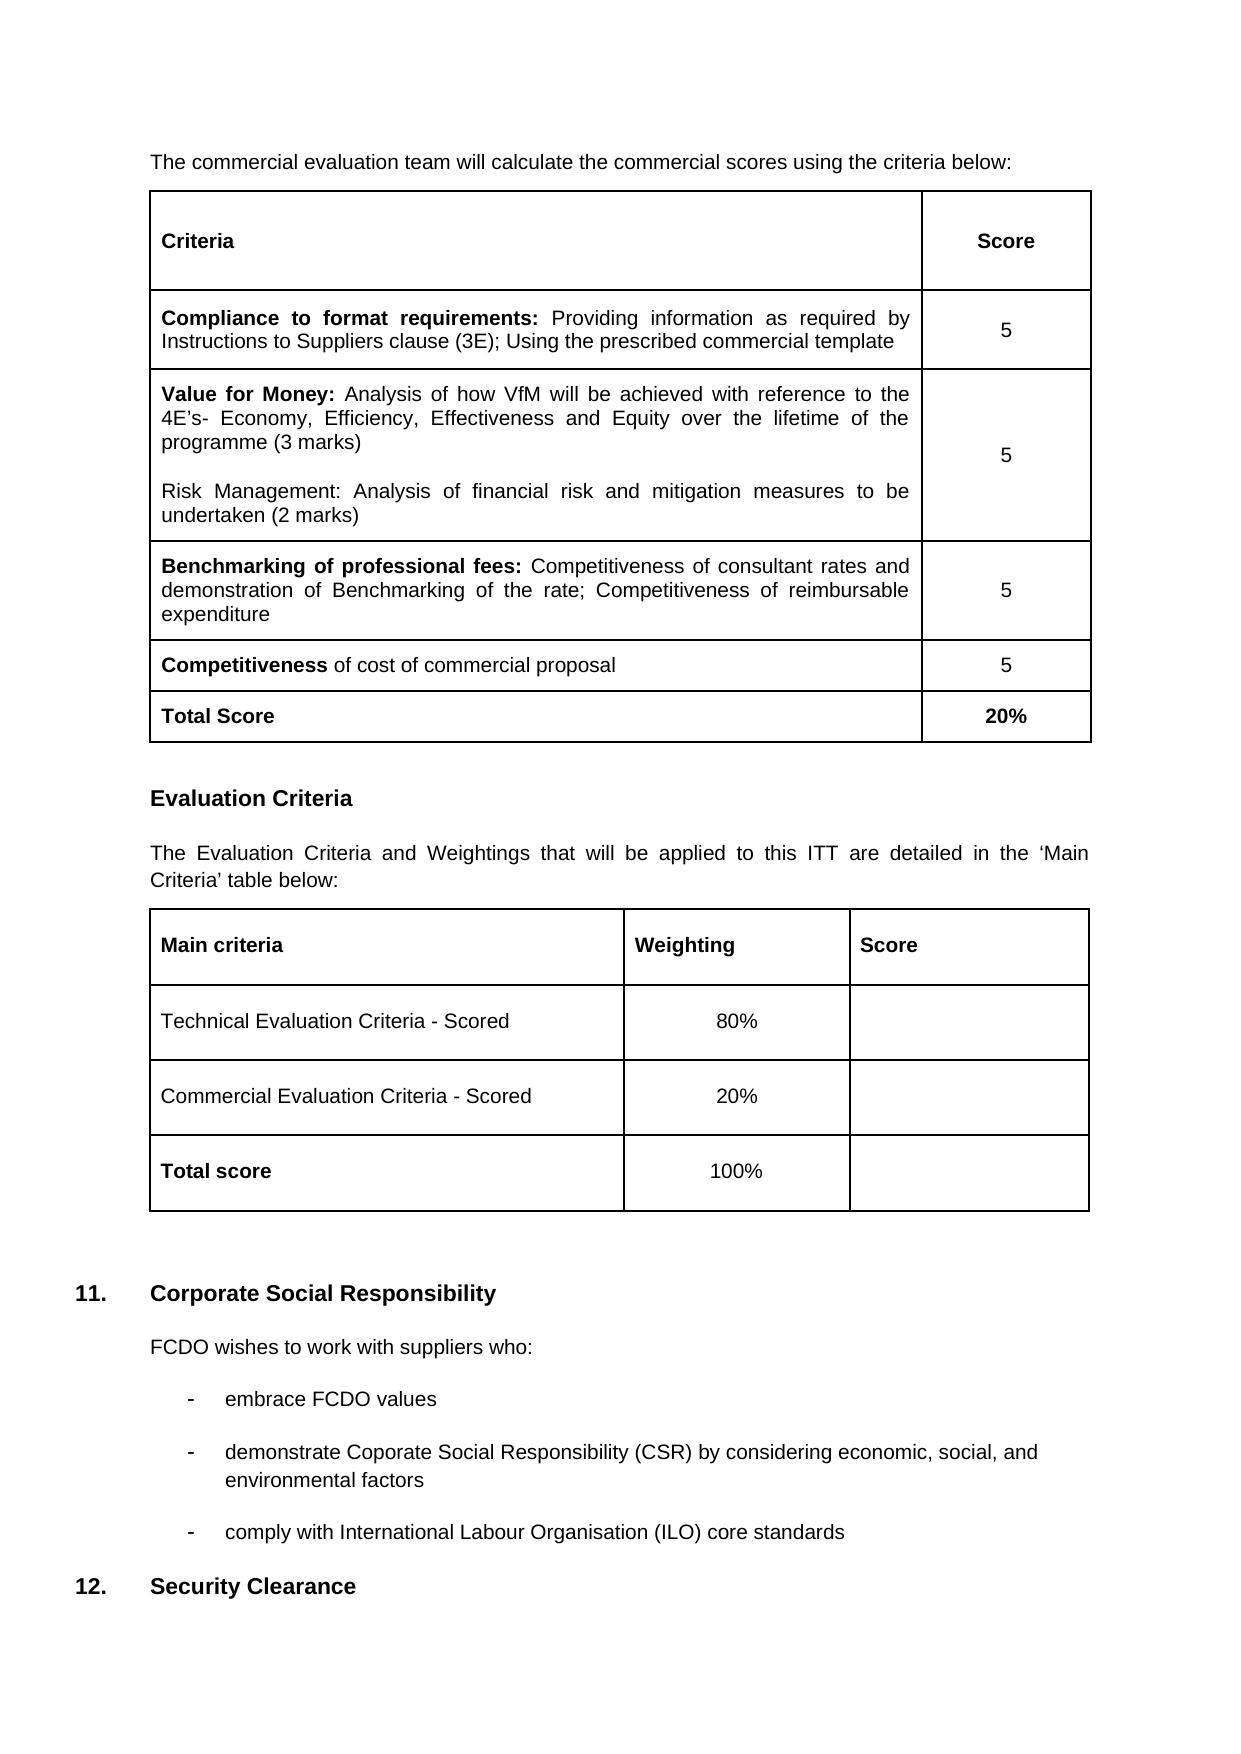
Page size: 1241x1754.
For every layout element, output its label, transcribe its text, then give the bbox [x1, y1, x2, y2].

table_cell Total Score [151, 692, 921, 741]
table_cell [851, 986, 1088, 1059]
table_cell 80% [625, 986, 849, 1059]
table_cell Total score [151, 1136, 623, 1210]
table_cell 20% [923, 692, 1090, 741]
list embrace FCDO values [187, 1387, 1091, 1411]
list Security Clearance [75, 1573, 1091, 1599]
table_cell 5 [923, 370, 1090, 539]
table_header Score [923, 192, 1090, 289]
text The Evaluation Criteria and Weightings that will be applied to this ITT are detailed in the ‘Main Criteria’ table below: [150, 841, 1091, 892]
table_cell Compliance to format requirements: Providing information as required by Instructions to Suppliers clause (3E); Using the prescribed commercial template [151, 291, 921, 368]
list Corporate Social Responsibility [75, 1279, 1091, 1306]
table_cell 20% [625, 1061, 849, 1134]
table_cell 5 [923, 291, 1090, 368]
text The commercial evaluation team will calculate the commercial scores using the criteria below: [150, 150, 1091, 174]
list comply with International Labour Organisation (ILO) core standards [187, 1520, 1091, 1544]
table_cell Competitiveness of cost of commercial proposal [151, 641, 921, 689]
table_cell Technical Evaluation Criteria - Scored [151, 986, 623, 1059]
table_header Weighting [625, 910, 849, 983]
table_cell [851, 1136, 1088, 1210]
list demonstrate Coporate Social Responsibility (CSR) by considering economic, social, and environmental factors [187, 1440, 1091, 1491]
table_header Score [851, 910, 1088, 983]
table_cell 5 [923, 542, 1090, 638]
table_cell 100% [625, 1136, 849, 1210]
table_header Criteria [151, 192, 921, 289]
table_header Main criteria [151, 910, 623, 983]
text Evaluation Criteria [150, 755, 1091, 812]
table_cell Commercial Evaluation Criteria - Scored [151, 1061, 623, 1134]
table_cell Benchmarking of professional fees: Competitiveness of consultant rates and demonstration of Benchmarking of the rate; Competitiveness of reimbursable expenditure [151, 542, 921, 638]
table_cell [851, 1061, 1088, 1134]
table_cell 5 [923, 641, 1090, 689]
text FCDO wishes to work with suppliers who: [150, 1335, 1091, 1359]
table_cell Value for Money: Analysis of how VfM will be achieved with reference to the 4E’s- Economy, Efficiency, Effectiveness and Equity over the lifetime of the programme (3 marks) Risk Management: Analysis of financial risk and mitigation measures to be undertaken (2 marks) [151, 370, 921, 539]
